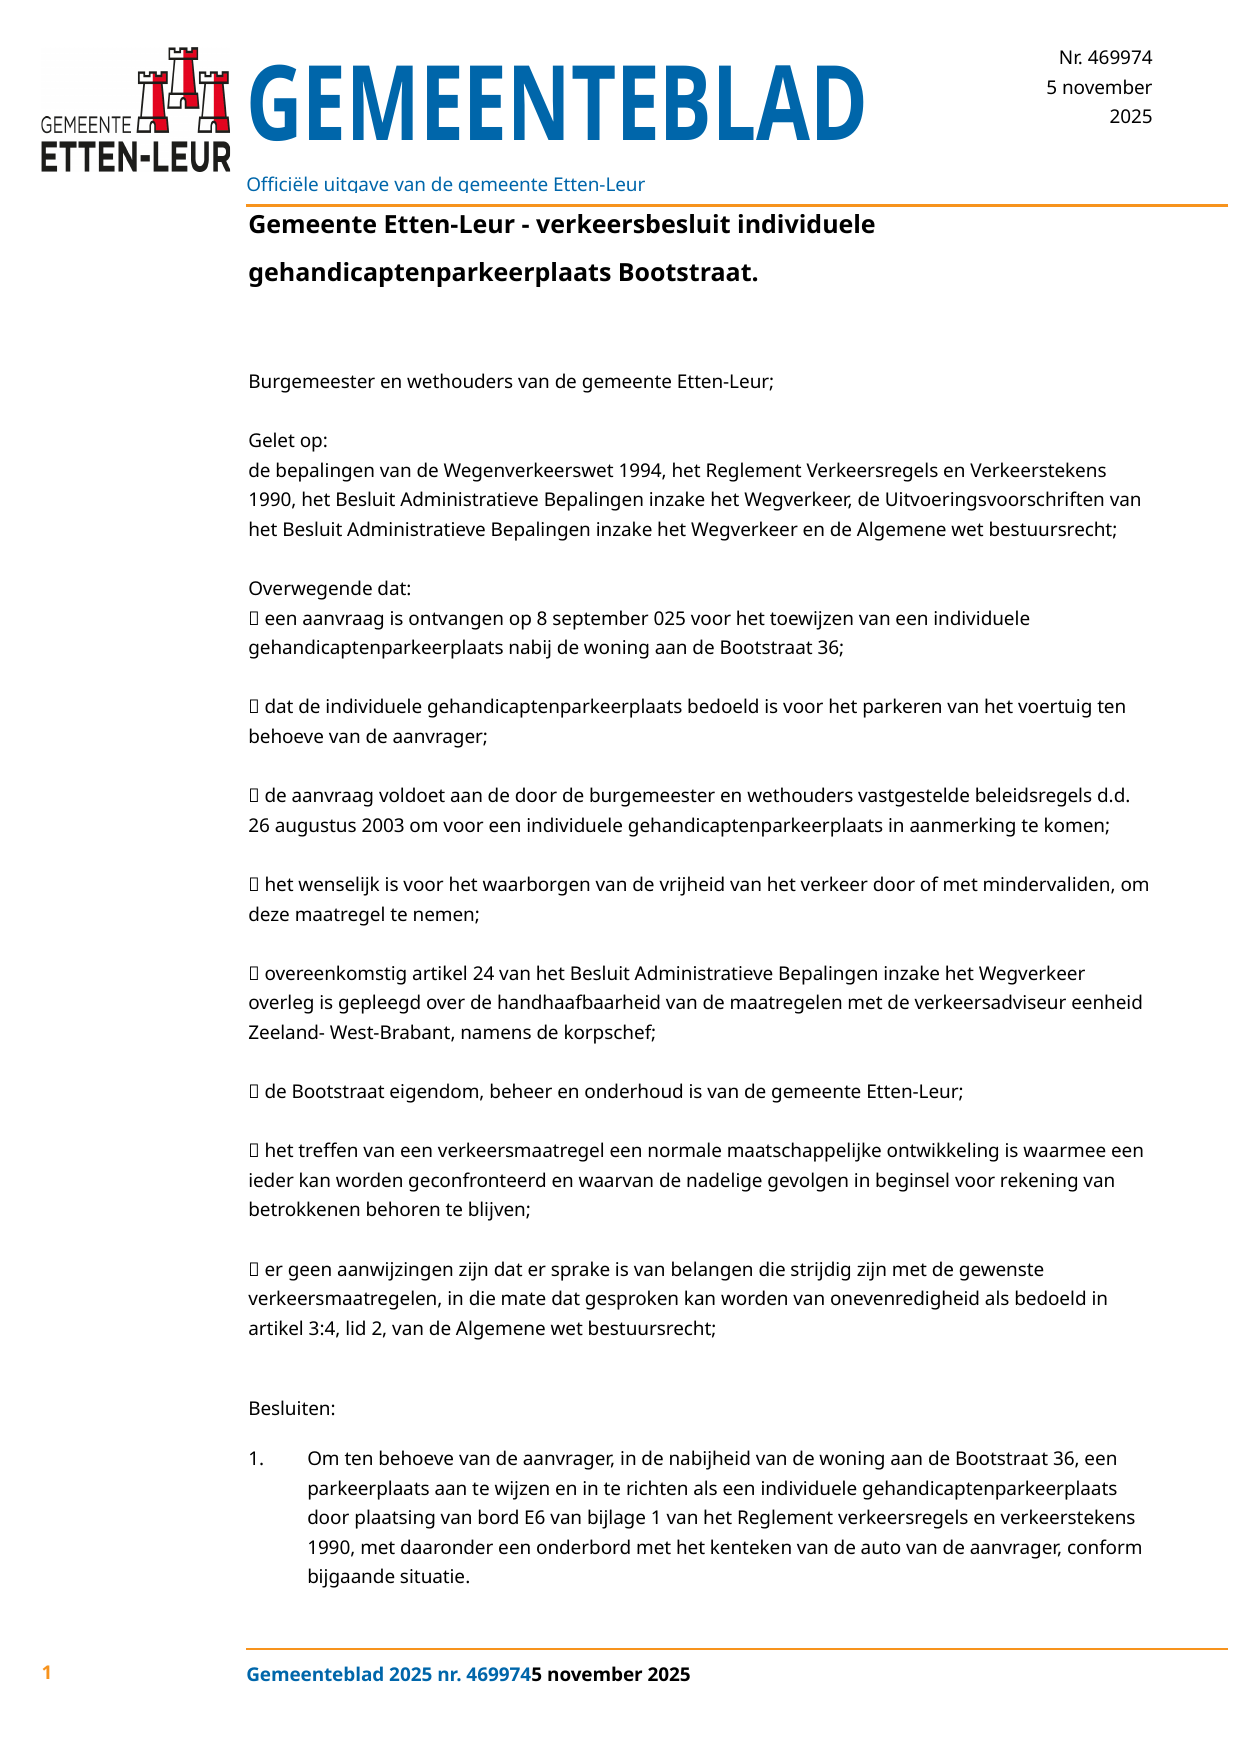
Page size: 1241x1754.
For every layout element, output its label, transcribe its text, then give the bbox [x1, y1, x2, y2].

picture [41, 47, 231, 172]
text de bepalingen van de Wegenverkeerswet 1994, het Reglement Verkeersregels en Verkeerstekens 1990, het Besluit Administratieve Bepalingen inzake het Wegverkeer, de Uitvoeringsvoorschriften van het Besluit Administratieve Bepalingen inzake het Wegverkeer en de Algemene wet bestuursrecht; [248, 457, 1152, 542]
text  dat de individuele gehandicaptenparkeerplaats bedoeld is voor het parkeren van het voertuig ten behoeve van de aanvrager; [248, 694, 1152, 749]
text Besluiten: [248, 1395, 1152, 1421]
text  een aanvraag is ontvangen op 8 september 025 voor het toewijzen van een individuele gehandicaptenparkeerplaats nabij de woning aan de Bootstraat 36; [248, 605, 1152, 660]
text Gemeente Etten-Leur - verkeersbesluit individuele gehandicaptenparkeerplaats Bootstraat. [248, 207, 1152, 288]
text  de Bootstraat eigendom, beheer en onderhoud is van de gemeente Etten-Leur; [248, 1078, 1152, 1104]
text  de aanvraag voldoet aan de door de burgemeester en wethouders vastgestelde beleidsregels d.d. 26 augustus 2003 om voor een individuele gehandicaptenparkeerplaats in aanmerking te komen; [248, 782, 1152, 838]
text  er geen aanwijzingen zijn dat er sprake is van belangen die strijdig zijn met de gewenste verkeersmaatregelen, in die mate dat gesproken kan worden van onevenredigheid als bedoeld in artikel 3:4, lid 2, van de Algemene wet bestuursrecht; [248, 1256, 1152, 1341]
list Om ten behoeve van de aanvrager, in de nabijheid van de woning aan de Bootstraat 36, een parkeerplaats aan te wijzen en in te richten als een individuele gehandicaptenparkeerplaats door plaatsing van bord E6 van bijlage 1 van het Reglement verkeersregels en verkeerstekens 1990, met daaronder een onderbord met het kenteken van de auto van de aanvrager, conform bijgaande situatie. [248, 1445, 1152, 1589]
text Overwegende dat: [248, 575, 1152, 601]
text Gelet op: [248, 427, 1152, 453]
text  overeenkomstig artikel 24 van het Besluit Administratieve Bepalingen inzake het Wegverkeer overleg is gepleegd over de handhaafbaarheid van de maatregelen met de verkeersadviseur eenheid Zeeland- West-Brabant, namens de korpschef; [248, 960, 1152, 1045]
text  het treffen van een verkeersmaatregel een normale maatschappelijke ontwikkeling is waarmee een ieder kan worden geconfronteerd en waarvan de nadelige gevolgen in beginsel voor rekening van betrokkenen behoren te blijven; [248, 1137, 1152, 1222]
text  het wenselijk is voor het waarborgen van de vrijheid van het verkeer door of met mindervaliden, om deze maatregel te nemen; [248, 871, 1152, 926]
text Burgemeester en wethouders van de gemeente Etten-Leur; [248, 368, 1152, 394]
